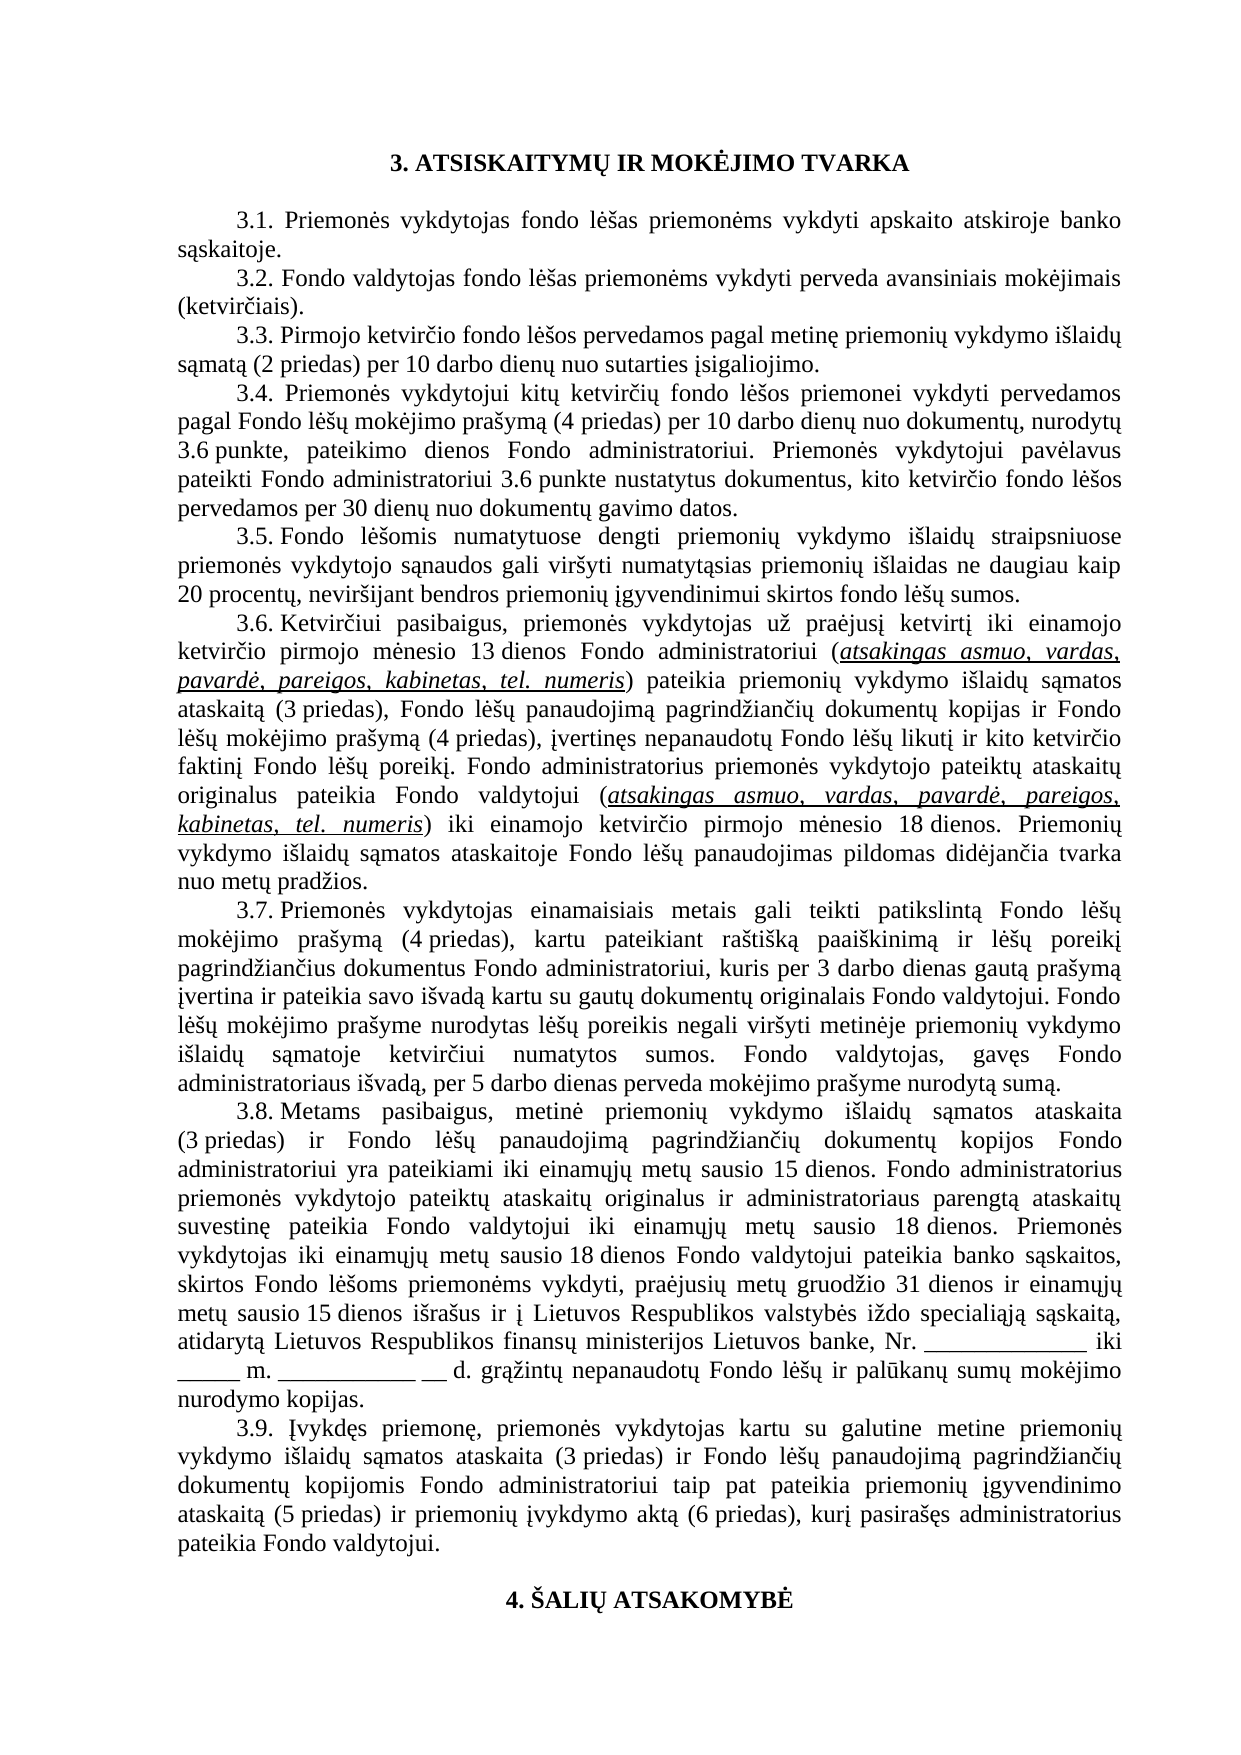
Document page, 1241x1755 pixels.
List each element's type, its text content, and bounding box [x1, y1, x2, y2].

text 3.1. Priemonės vykdytojas fondo lėšas priemonėms vykdyti apskaito atskiroje banko sąskaitoje. [177, 205, 1122, 263]
text 4. ŠALIŲ ATSAKOMYBĖ [177, 1585, 1122, 1614]
text 3.8. Metams pasibaigus, metinė priemonių vykdymo išlaidų sąmatos ataskaita (3 priedas) ir Fondo lėšų panaudojimą pagrindžiančių dokumentų kopijos Fondo administratoriui yra pateikiami iki einamųjų metų sausio 15 dienos. Fondo administratorius priemonės vykdytojo pateiktų ataskaitų originalus ir administratoriaus parengtą ataskaitų suvestinę pateikia Fondo valdytojui iki einamųjų metų sausio 18 dienos. Priemonės vykdytojas iki einamųjų metų sausio 18 dienos Fondo valdytojui pateikia banko sąskaitos, skirtos Fondo lėšoms priemonėms vykdyti, praėjusių metų gruodžio 31 dienos ir einamųjų metų sausio 15 dienos išrašus ir į Lietuvos Respublikos valstybės iždo specialiąją sąskaitą, atidarytą Lietuvos Respublikos finansų ministerijos Lietuvos banke, Nr. _____________ iki _____ m. ___________ __ d. grąžintų nepanaudotų Fondo lėšų ir palūkanų sumų mokėjimo nurodymo kopijas. [177, 1096, 1122, 1413]
text 3.4. Priemonės vykdytojui kitų ketvirčių fondo lėšos priemonei vykdyti pervedamos pagal Fondo lėšų mokėjimo prašymą (4 priedas) per 10 darbo dienų nuo dokumentų, nurodytų 3.6 punkte, pateikimo dienos Fondo administratoriui. Priemonės vykdytojui pavėlavus pateikti Fondo administratoriui 3.6 punkte nustatytus dokumentus, kito ketvirčio fondo lėšos pervedamos per 30 dienų nuo dokumentų gavimo datos. [177, 378, 1122, 521]
text 3.3. Pirmojo ketvirčio fondo lėšos pervedamos pagal metinę priemonių vykdymo išlaidų sąmatą (2 priedas) per 10 darbo dienų nuo sutarties įsigaliojimo. [177, 320, 1122, 378]
text 3.5. Fondo lėšomis numatytuose dengti priemonių vykdymo išlaidų straipsniuose priemonės vykdytojo sąnaudos gali viršyti numatytąsias priemonių išlaidas ne daugiau kaip 20 procentų, neviršijant bendros priemonių įgyvendinimui skirtos fondo lėšų sumos. [177, 521, 1122, 608]
text 3.9. Įvykdęs priemonę, priemonės vykdytojas kartu su galutine metine priemonių vykdymo išlaidų sąmatos ataskaita (3 priedas) ir Fondo lėšų panaudojimą pagrindžiančių dokumentų kopijomis Fondo administratoriui taip pat pateikia priemonių įgyvendinimo ataskaitą (5 priedas) ir priemonių įvykdymo aktą (6 priedas), kurį pasirašęs administratorius pateikia Fondo valdytojui. [177, 1413, 1122, 1556]
text 3.2. Fondo valdytojas fondo lėšas priemonėms vykdyti perveda avansiniais mokėjimais (ketvirčiais). [177, 263, 1122, 320]
text 3.6. Ketvirčiui pasibaigus, priemonės vykdytojas už praėjusį ketvirtį iki einamojo ketvirčio pirmojo mėnesio 13 dienos Fondo administratoriui (atsakingas asmuo, vardas, pavardė, pareigos, kabinetas, tel. numeris) pateikia priemonių vykdymo išlaidų sąmatos ataskaitą (3 priedas), Fondo lėšų panaudojimą pagrindžiančių dokumentų kopijas ir Fondo lėšų mokėjimo prašymą (4 priedas), įvertinęs nepanaudotų Fondo lėšų likutį ir kito ketvirčio faktinį Fondo lėšų poreikį. Fondo administratorius priemonės vykdytojo pateiktų ataskaitų originalus pateikia Fondo valdytojui (atsakingas asmuo, vardas, pavardė, pareigos, kabinetas, tel. numeris) iki einamojo ketvirčio pirmojo mėnesio 18 dienos. Priemonių vykdymo išlaidų sąmatos ataskaitoje Fondo lėšų panaudojimas pildomas didėjančia tvarka nuo metų pradžios. [177, 608, 1122, 895]
text 3.7. Priemonės vykdytojas einamaisiais metais gali teikti patikslintą Fondo lėšų mokėjimo prašymą (4 priedas), kartu pateikiant raštišką paaiškinimą ir lėšų poreikį pagrindžiančius dokumentus Fondo administratoriui, kuris per 3 darbo dienas gautą prašymą įvertina ir pateikia savo išvadą kartu su gautų dokumentų originalais Fondo valdytojui. Fondo lėšų mokėjimo prašyme nurodytas lėšų poreikis negali viršyti metinėje priemonių vykdymo išlaidų sąmatoje ketvirčiui numatytos sumos. Fondo valdytojas, gavęs Fondo administratoriaus išvadą, per 5 darbo dienas perveda mokėjimo prašyme nurodytą sumą. [177, 895, 1122, 1096]
text 3. ATSISKAITYMŲ IR MOKĖJIMO TVARKA [177, 148, 1122, 176]
